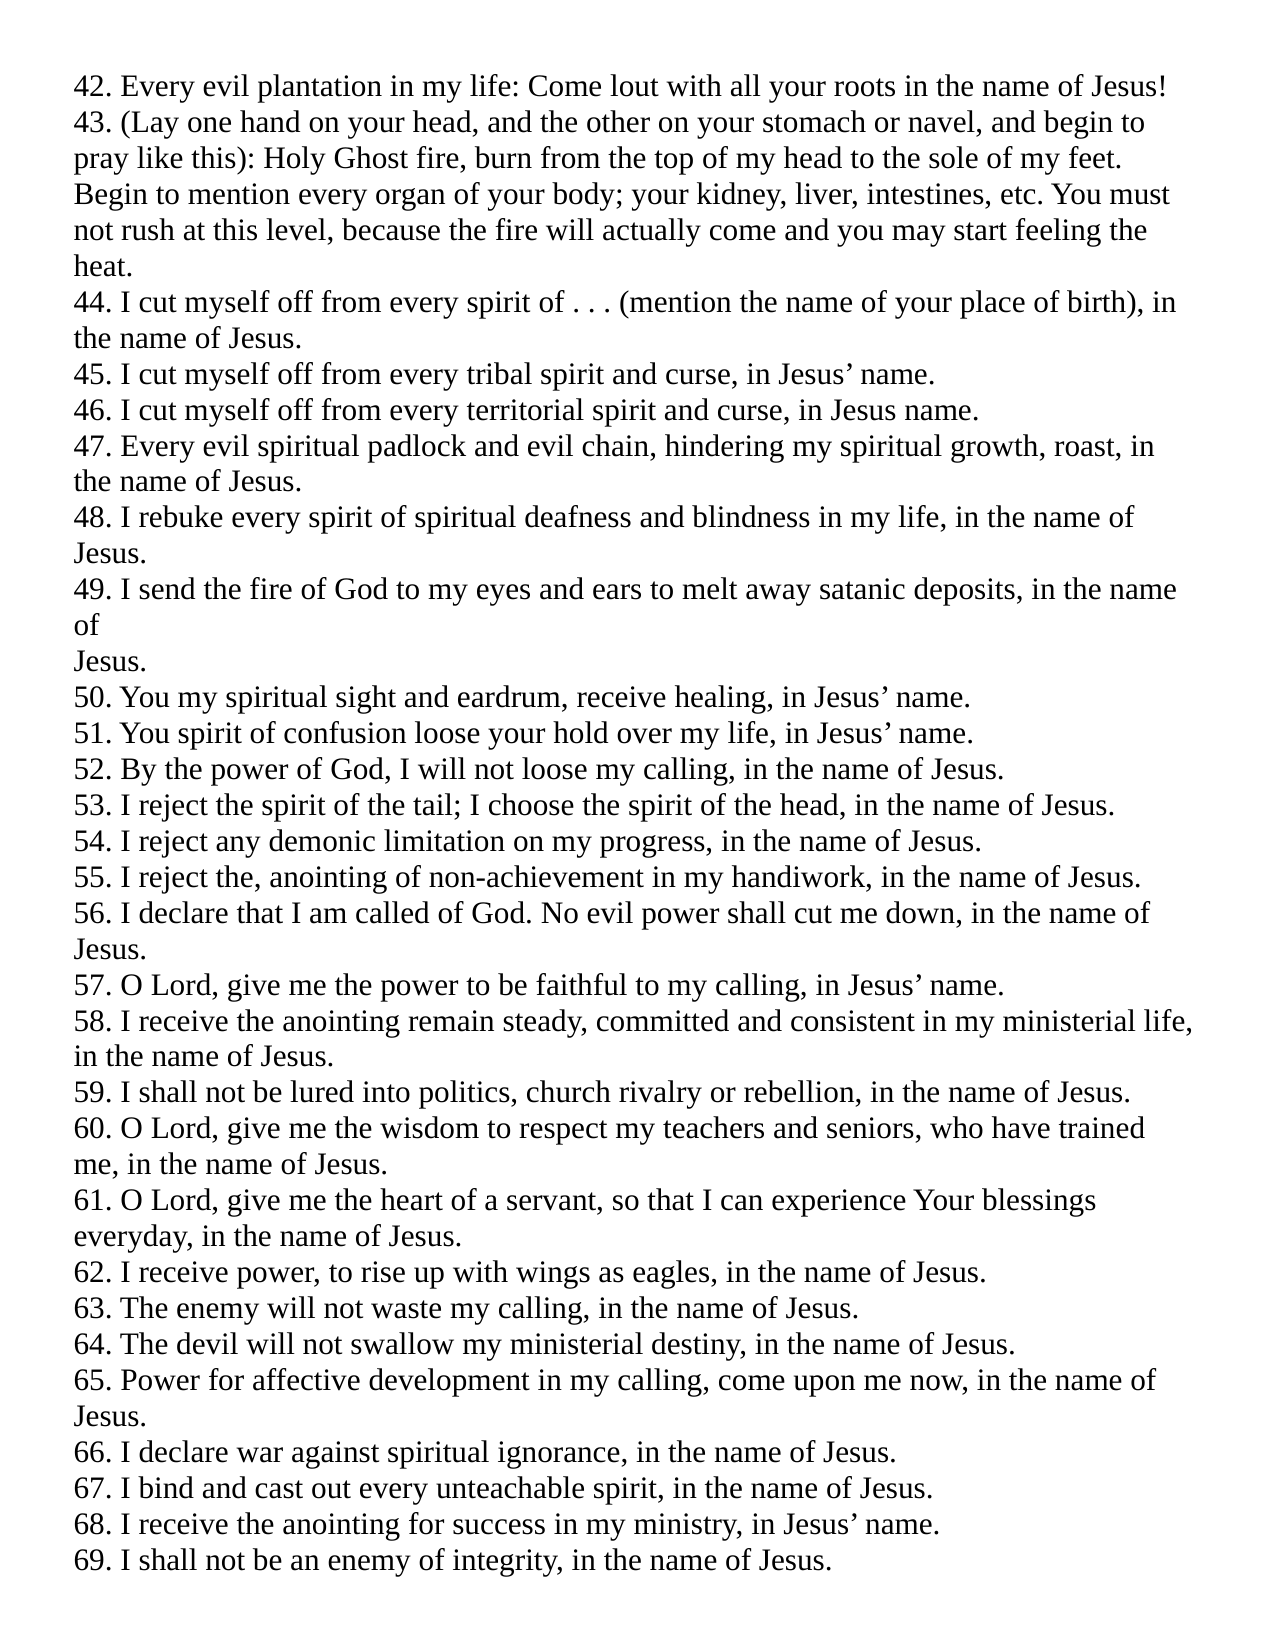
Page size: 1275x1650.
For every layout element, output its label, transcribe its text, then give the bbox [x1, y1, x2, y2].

text 49. I send the fire of God to my eyes and ears to melt away satanic deposits, in the name of Jesus. [73, 571, 1197, 678]
text 42. Every evil plantation in my life: Come lout with all your roots in the name of Jesus! [73, 67, 1197, 103]
text 58. I receive the anointing remain steady, committed and consistent in my ministerial life, in the name of Jesus. [73, 1002, 1197, 1074]
text 64. The devil will not swallow my ministerial destiny, in the name of Jesus. [73, 1325, 1197, 1361]
text 50. You my spiritual sight and eardrum, receive healing, in Jesus’ name. [73, 678, 1197, 714]
text 67. I bind and cast out every unteachable spirit, in the name of Jesus. [73, 1469, 1197, 1505]
text 68. I receive the anointing for success in my ministry, in Jesus’ name. [73, 1505, 1197, 1541]
text 59. I shall not be lured into politics, church rivalry or rebellion, in the name of Jesus. [73, 1074, 1197, 1109]
text 57. O Lord, give me the power to be faithful to my calling, in Jesus’ name. [73, 966, 1197, 1002]
text 61. O Lord, give me the heart of a servant, so that I can experience Your blessings everyday, in the name of Jesus. [73, 1181, 1197, 1253]
text 52. By the power of God, I will not loose my calling, in the name of Jesus. [73, 750, 1197, 786]
text 43. (Lay one hand on your head, and the other on your stomach or navel, and begin to pray like this): Holy Ghost fire, burn from the top of my head to the sole of my feet. Begin to mention every organ of your body; your kidney, liver, intestines, etc. You must not rush at this level, because the fire will actually come and you may start feeling the heat. [73, 103, 1197, 283]
text 65. Power for affective development in my calling, come upon me now, in the name of Jesus. [73, 1361, 1197, 1433]
text 56. I declare that I am called of God. No evil power shall cut me down, in the name of Jesus. [73, 894, 1197, 966]
text 62. I receive power, to rise up with wings as eagles, in the name of Jesus. [73, 1253, 1197, 1289]
text 45. I cut myself off from every tribal spirit and curse, in Jesus’ name. [73, 355, 1197, 391]
text 55. I reject the, anointing of non-achievement in my handiwork, in the name of Jesus. [73, 858, 1197, 894]
text 48. I rebuke every spirit of spiritual deafness and blindness in my life, in the name of Jesus. [73, 499, 1197, 571]
text 51. You spirit of confusion loose your hold over my life, in Jesus’ name. [73, 714, 1197, 750]
text 46. I cut myself off from every territorial spirit and curse, in Jesus name. [73, 391, 1197, 427]
text 44. I cut myself off from every spirit of . . . (mention the name of your place of birth), in the name of Jesus. [73, 283, 1197, 355]
text 54. I reject any demonic limitation on my progress, in the name of Jesus. [73, 822, 1197, 858]
text 66. I declare war against spiritual ignorance, in the name of Jesus. [73, 1433, 1197, 1469]
text 69. I shall not be an enemy of integrity, in the name of Jesus. [73, 1541, 1197, 1577]
text 53. I reject the spirit of the tail; I choose the spirit of the head, in the name of Jesus. [73, 786, 1197, 822]
text 60. O Lord, give me the wisdom to respect my teachers and seniors, who have trained me, in the name of Jesus. [73, 1109, 1197, 1181]
text 63. The enemy will not waste my calling, in the name of Jesus. [73, 1289, 1197, 1325]
text 47. Every evil spiritual padlock and evil chain, hindering my spiritual growth, roast, in the name of Jesus. [73, 427, 1197, 499]
